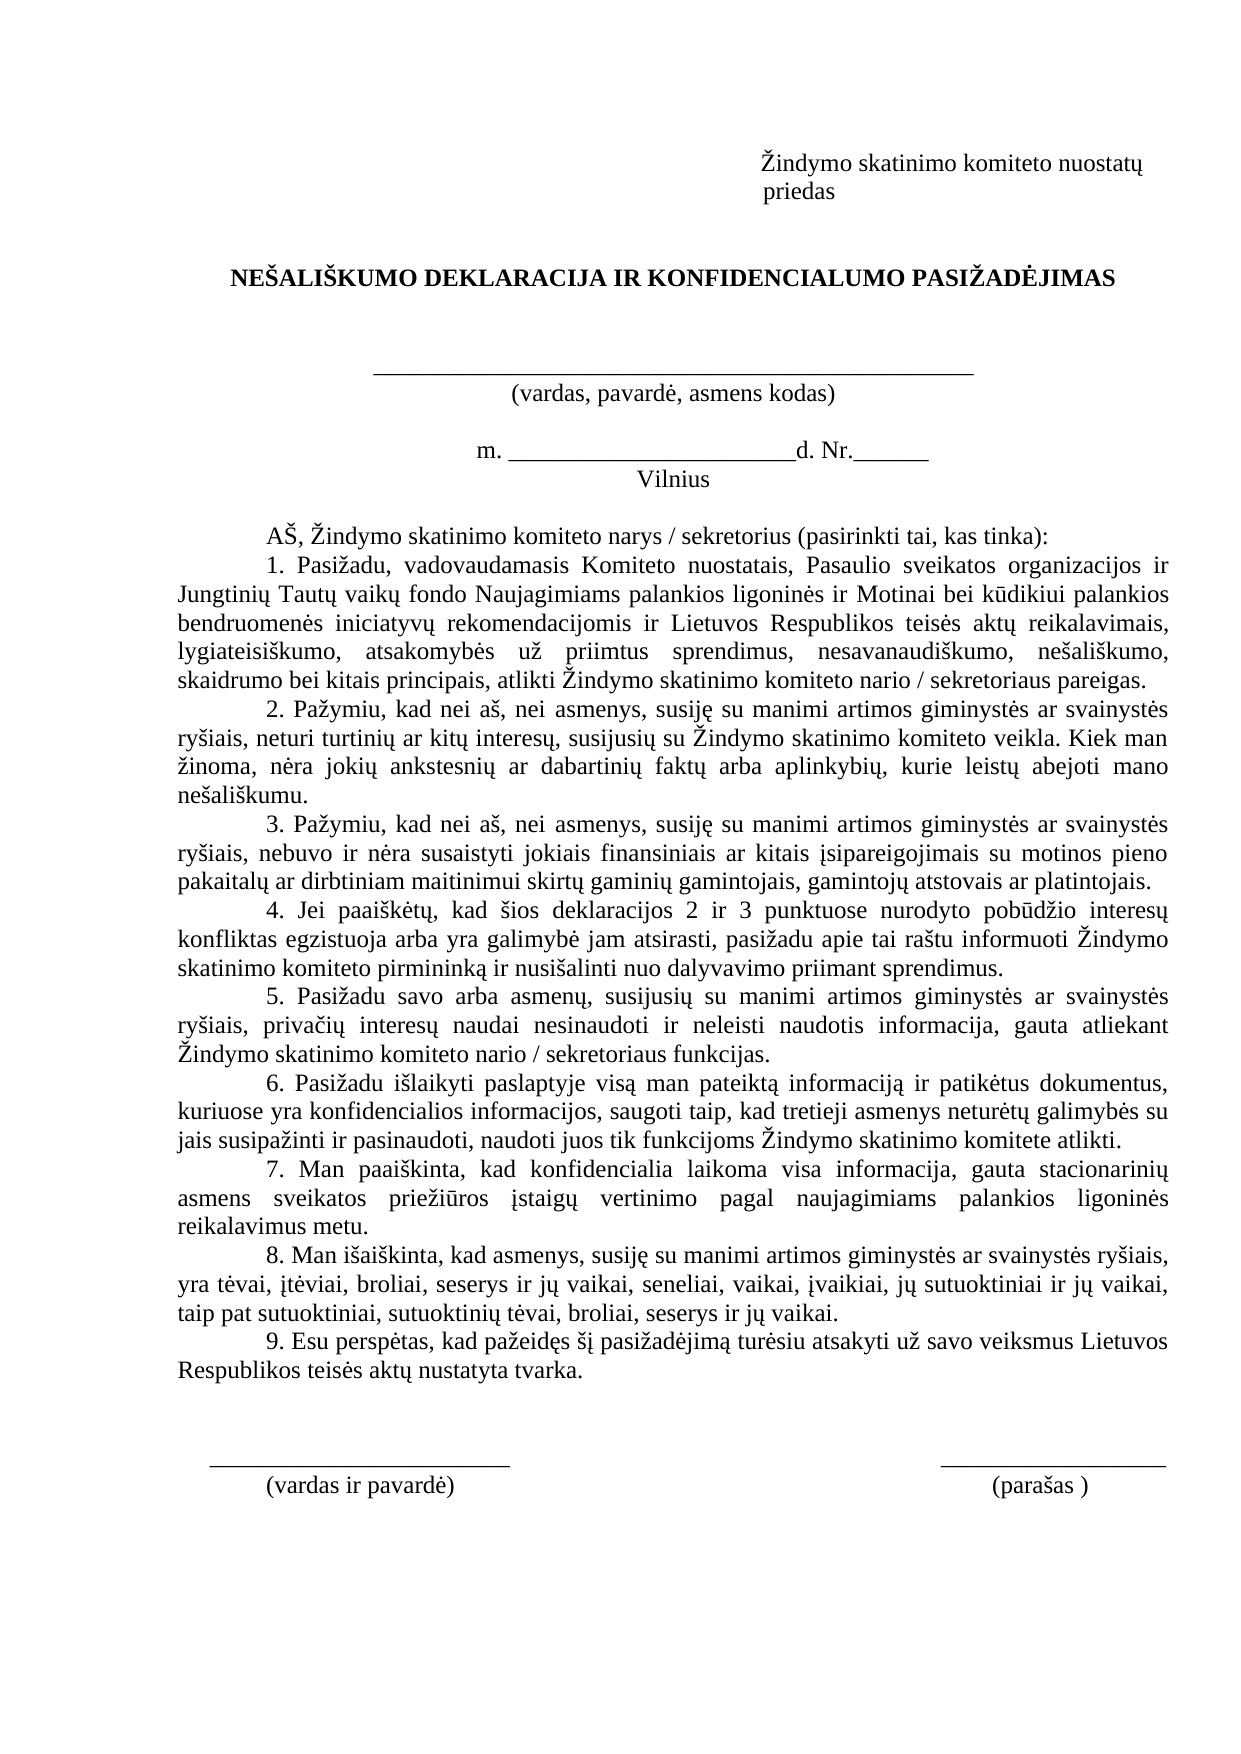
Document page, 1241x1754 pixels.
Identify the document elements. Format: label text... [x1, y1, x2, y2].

text Vilnius [177, 464, 1169, 493]
text 8. Man išaiškinta, kad asmenys, susiję su manimi artimos giminystės ar svainystės ryšiais, yra tėvai, įtėviai, broliai, seserys ir jų vaikai, seneliai, vaikai, įvaikiai, jų sutuoktiniai ir jų vaikai, taip pat sutuoktiniai, sutuoktinių tėvai, broliai, seserys ir jų vaikai. [177, 1240, 1169, 1326]
text AŠ, Žindymo skatinimo komiteto narys / sekretorius (pasirinkti tai, kas tinka): [177, 521, 1169, 550]
text 4. Jei paaiškėtų, kad šios deklaracijos 2 ir 3 punktuose nurodyto pobūdžio interesų konfliktas egzistuoja arba yra galimybė jam atsirasti, pasižadu apie tai raštu informuoti Žindymo skatinimo komiteto pirmininką ir nusišalinti nuo dalyvavimo priimant sprendimus. [177, 895, 1169, 981]
text (vardas ir pavardė) (parašas ) [177, 1470, 1169, 1499]
text 9. Esu perspėtas, kad pažeidęs šį pasižadėjimą turėsiu atsakyti už savo veiksmus Lietuvos Respublikos teisės aktų nustatyta tvarka. [177, 1326, 1169, 1384]
text 1. Pasižadu, vadovaudamasis Komiteto nuostatais, Pasaulio sveikatos organizacijos ir Jungtinių Tautų vaikų fondo Naujagimiams palankios ligoninės ir Motinai bei kūdikiui palankios bendruomenės iniciatyvų rekomendacijomis ir Lietuvos Respublikos teisės aktų reikalavimais, lygiateisiškumo, atsakomybės už priimtus sprendimus, nesavanaudiškumo, nešališkumo, skaidrumo bei kitais principais, atlikti Žindymo skatinimo komiteto nario / sekretoriaus pareigas. [177, 550, 1169, 694]
text 5. Pasižadu savo arba asmenų, susijusių su manimi artimos giminystės ar svainystės ryšiais, privačių interesų naudai nesinaudoti ir neleisti naudotis informacija, gauta atliekant Žindymo skatinimo komiteto nario / sekretoriaus funkcijas. [177, 981, 1169, 1068]
text 2. Pažymiu, kad nei aš, nei asmenys, susiję su manimi artimos giminystės ar svainystės ryšiais, neturi turtinių ar kitų interesų, susijusių su Žindymo skatinimo komiteto veikla. Kiek man žinoma, nėra jokių ankstesnių ar dabartinių faktų arba aplinkybių, kurie leistų abejoti mano nešališkumu. [177, 694, 1169, 809]
text Žindymo skatinimo komiteto nuostatų [709, 148, 1240, 176]
text NEŠALIŠKUMO DEKLARACIJA IR KONFIDENCIALUMO PASIŽADĖJIMAS [177, 263, 1169, 291]
text 7. Man paaiškinta, kad konfidencialia laikoma visa informacija, gauta stacionarinių asmens sveikatos priežiūros įstaigų vertinimo pagal naujagimiams palankios ligoninės reikalavimus metu. [177, 1154, 1169, 1240]
text m. _______________________d. Nr.______ [177, 435, 1169, 464]
text 3. Pažymiu, kad nei aš, nei asmenys, susiję su manimi artimos giminystės ar svainystės ryšiais, nebuvo ir nėra susaistyti jokiais finansiniais ar kitais įsipareigojimais su motinos pieno pakaitalų ar dirbtiniam maitinimui skirtų gaminių gamintojais, gamintojų atstovais ar platintojais. [177, 809, 1169, 895]
text 6. Pasižadu išlaikyti paslaptyje visą man pateiktą informaciją ir patikėtus dokumentus, kuriuose yra konfidencialios informacijos, saugoti taip, kad tretieji asmenys neturėtų galimybės su jais susipažinti ir pasinaudoti, naudoti juos tik funkcijoms Žindymo skatinimo komitete atlikti. [177, 1068, 1169, 1154]
text ________________________________________________ [177, 349, 1169, 378]
text ________________________ __________________ [177, 1441, 1169, 1470]
text priedas [627, 176, 1169, 205]
text (vardas, pavardė, asmens kodas) [177, 378, 1169, 406]
